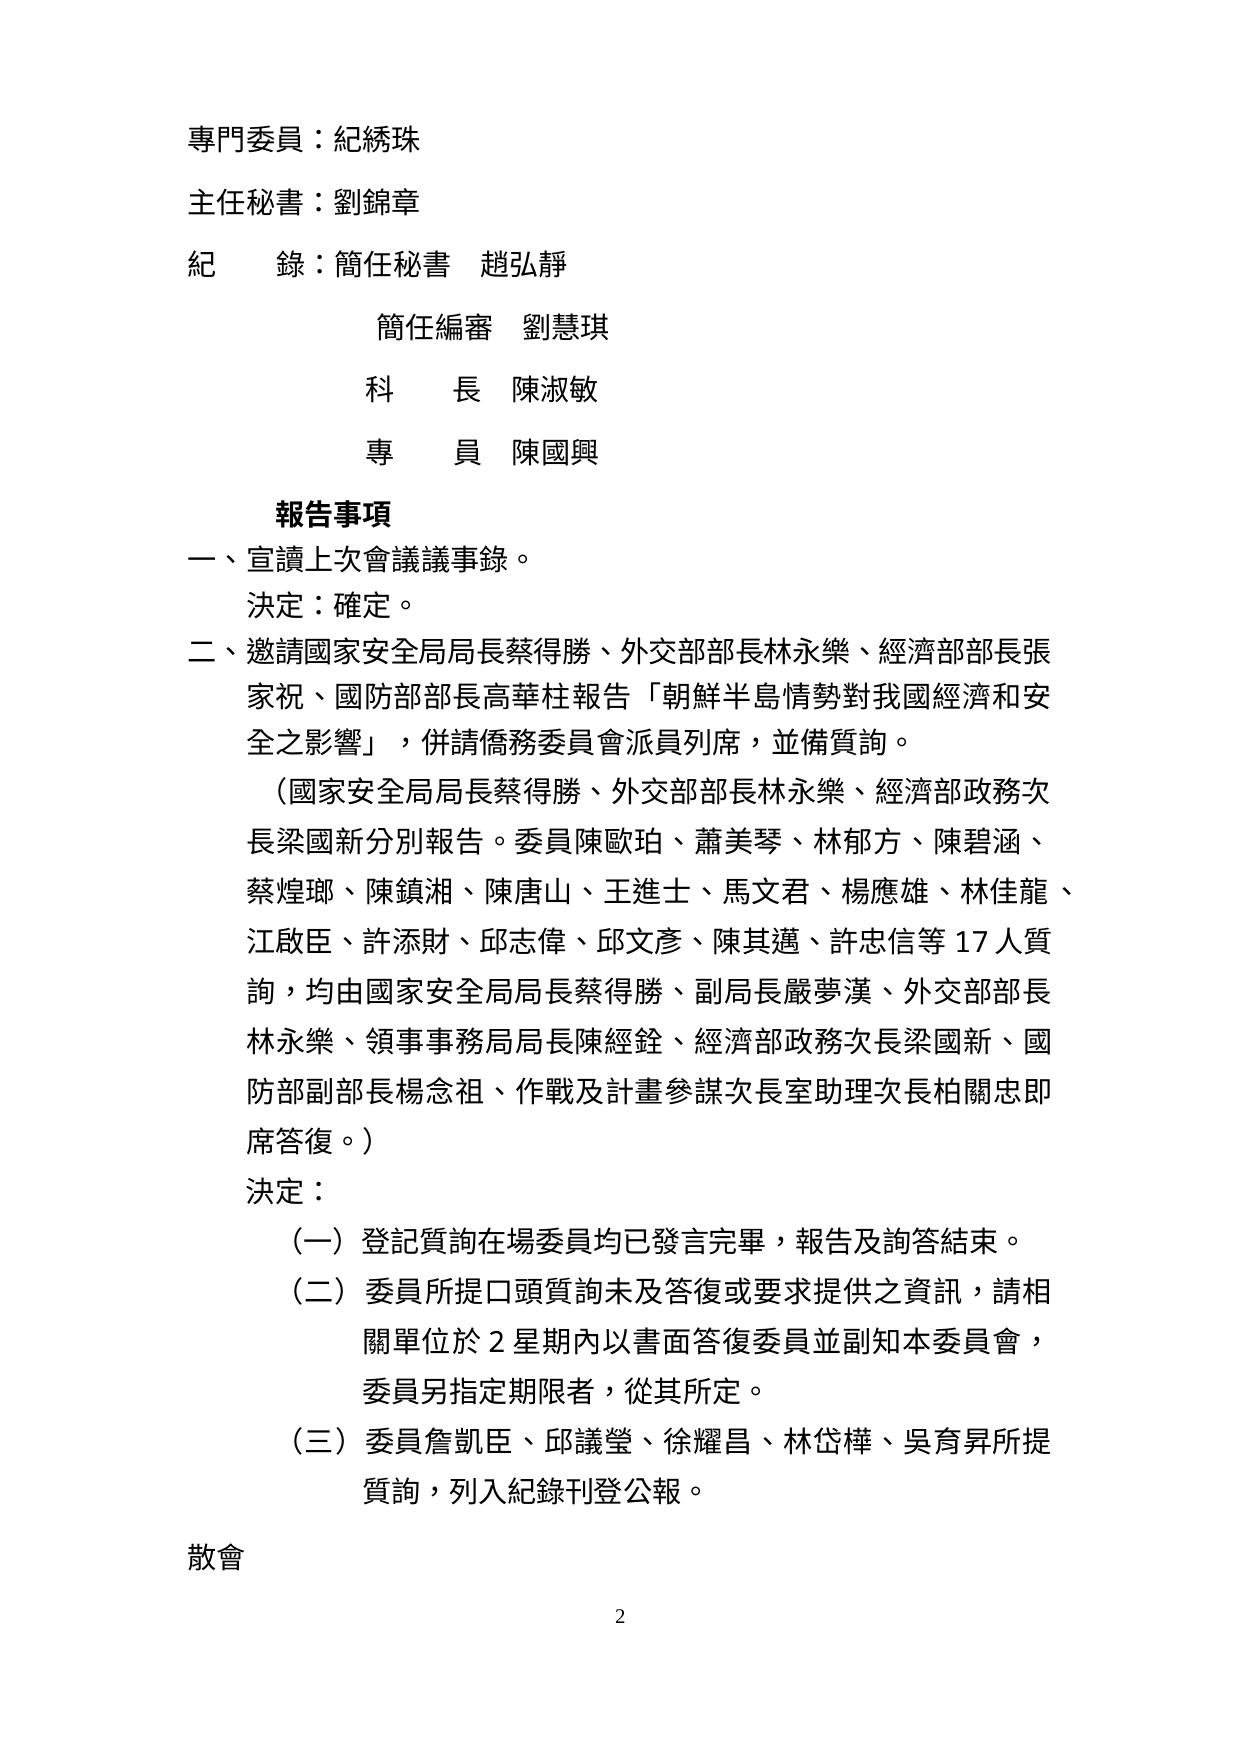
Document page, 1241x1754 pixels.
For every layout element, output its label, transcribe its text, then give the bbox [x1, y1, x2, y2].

text 專門委員：紀綉珠 [187, 96, 1053, 159]
text 紀 錄：簡任秘書 趙弘靜 [187, 221, 1053, 284]
text 專 員 陳國興 [187, 409, 1053, 471]
text 報告事項 [187, 471, 1053, 534]
text （一）登記質詢在場委員均已發言完畢，報告及詢答結束。 [246, 1213, 1053, 1263]
text 科 長 陳淑敏 [187, 346, 1053, 409]
text （二）委員所提口頭質詢未及答復或要求提供之資訊，請相關單位於2星期內以書面答復委員並副知本委員會，委員另指定期限者，從其所定。 [274, 1263, 1053, 1413]
text 一、宣讀上次會議議事錄。 [187, 534, 1053, 579]
text 決定：確定。 [187, 579, 1053, 625]
text 散會 [187, 1532, 1053, 1577]
text 主任秘書：劉錦章 [187, 159, 1053, 221]
text 決定： [246, 1163, 1053, 1213]
text 簡任編審 劉慧琪 [187, 284, 1053, 346]
text 二、邀請國家安全局局長蔡得勝、外交部部長林永樂、經濟部部長張家祝、國防部部長高華柱報告「朝鮮半島情勢對我國經濟和安全之影響」，併請僑務委員會派員列席，並備質詢。 [187, 625, 1053, 763]
text （國家安全局局長蔡得勝、外交部部長林永樂、經濟部政務次長梁國新分別報告。委員陳歐珀、蕭美琴、林郁方、陳碧涵、蔡煌瑯、陳鎮湘、陳唐山、王進士、馬文君、楊應雄、林佳龍、江啟臣、許添財、邱志偉、邱文彥、陳其邁、許忠信等17人質詢，均由國家安全局局長蔡得勝、副局長嚴夢漢、外交部部長林永樂、領事事務局局長陳經銓、經濟部政務次長梁國新、國防部副部長楊念祖、作戰及計畫參謀次長室助理次長柏關忠即席答復。） [187, 763, 1053, 1163]
text （三）委員詹凱臣、邱議瑩、徐耀昌、林岱樺、吳育昇所提質詢，列入紀錄刊登公報。 [274, 1413, 1053, 1513]
